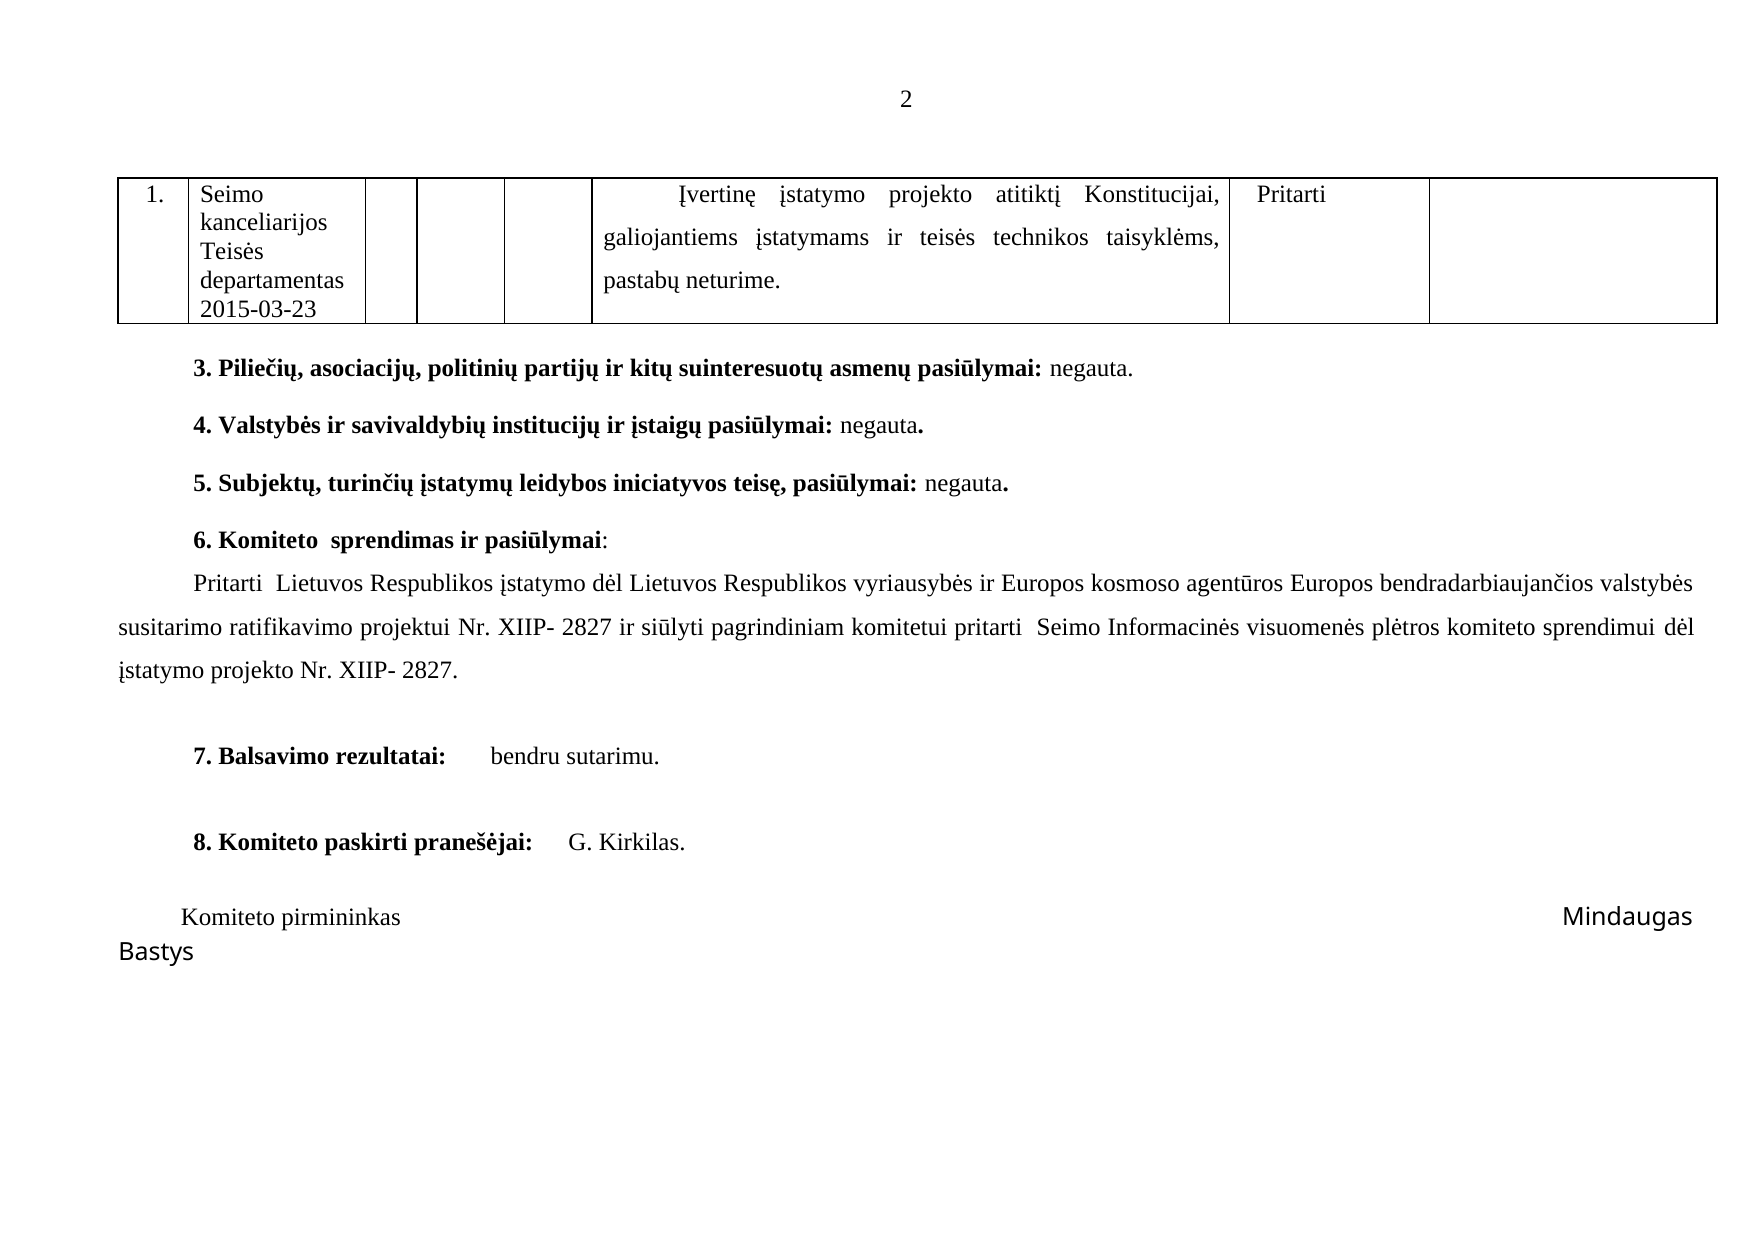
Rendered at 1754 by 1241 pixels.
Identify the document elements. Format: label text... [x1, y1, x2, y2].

table_cell Pritarti [1230, 179, 1429, 322]
text 8. Komiteto paskirti pranešėjai: G. Kirkilas. [118, 827, 1694, 856]
text 3. Piliečių, asociacijų, politinių partijų ir kitų suinteresuotų asmenų pasiūlymai: negauta. [118, 353, 1694, 382]
text Pritarti Lietuvos Respublikos įstatymo dėl Lietuvos Respublikos vyriausybės ir Europos kosmoso agentūros Europos bendradarbiaujančios valstybės susitarimo ratifikavimo projektui Nr. XIIP- 2827 ir siūlyti pagrindiniam komitetui pritarti Seimo Informacinės visuomenės plėtros komiteto sprendimui dėl įstatymo projekto Nr. XIIP- 2827. [118, 568, 1694, 683]
text 4. Valstybės ir savivaldybių institucijų ir įstaigų pasiūlymai: negauta. [118, 410, 1694, 439]
text Komiteto pirmininkas Mindaugas Bastys [118, 899, 1694, 967]
text 6. Komiteto sprendimas ir pasiūlymai: [118, 525, 1694, 554]
table_cell Įvertinę įstatymo projekto atitiktį Konstitucijai, galiojantiems įstatymams ir teisės technikos taisyklėms, pastabų neturime. [593, 179, 1229, 322]
table_cell 1. [119, 179, 188, 322]
text 5. Subjektų, turinčių įstatymų leidybos iniciatyvos teisę, pasiūlymai: negauta. [118, 468, 1694, 497]
table_cell [1430, 179, 1716, 322]
table_cell Seimo kanceliarijos Teisės departamentas 2015-03-23 [189, 179, 365, 322]
table_cell [366, 179, 416, 322]
text 7. Balsavimo rezultatai: bendru sutarimu. [118, 741, 1694, 770]
table_cell [418, 179, 504, 322]
table_cell [505, 179, 591, 322]
